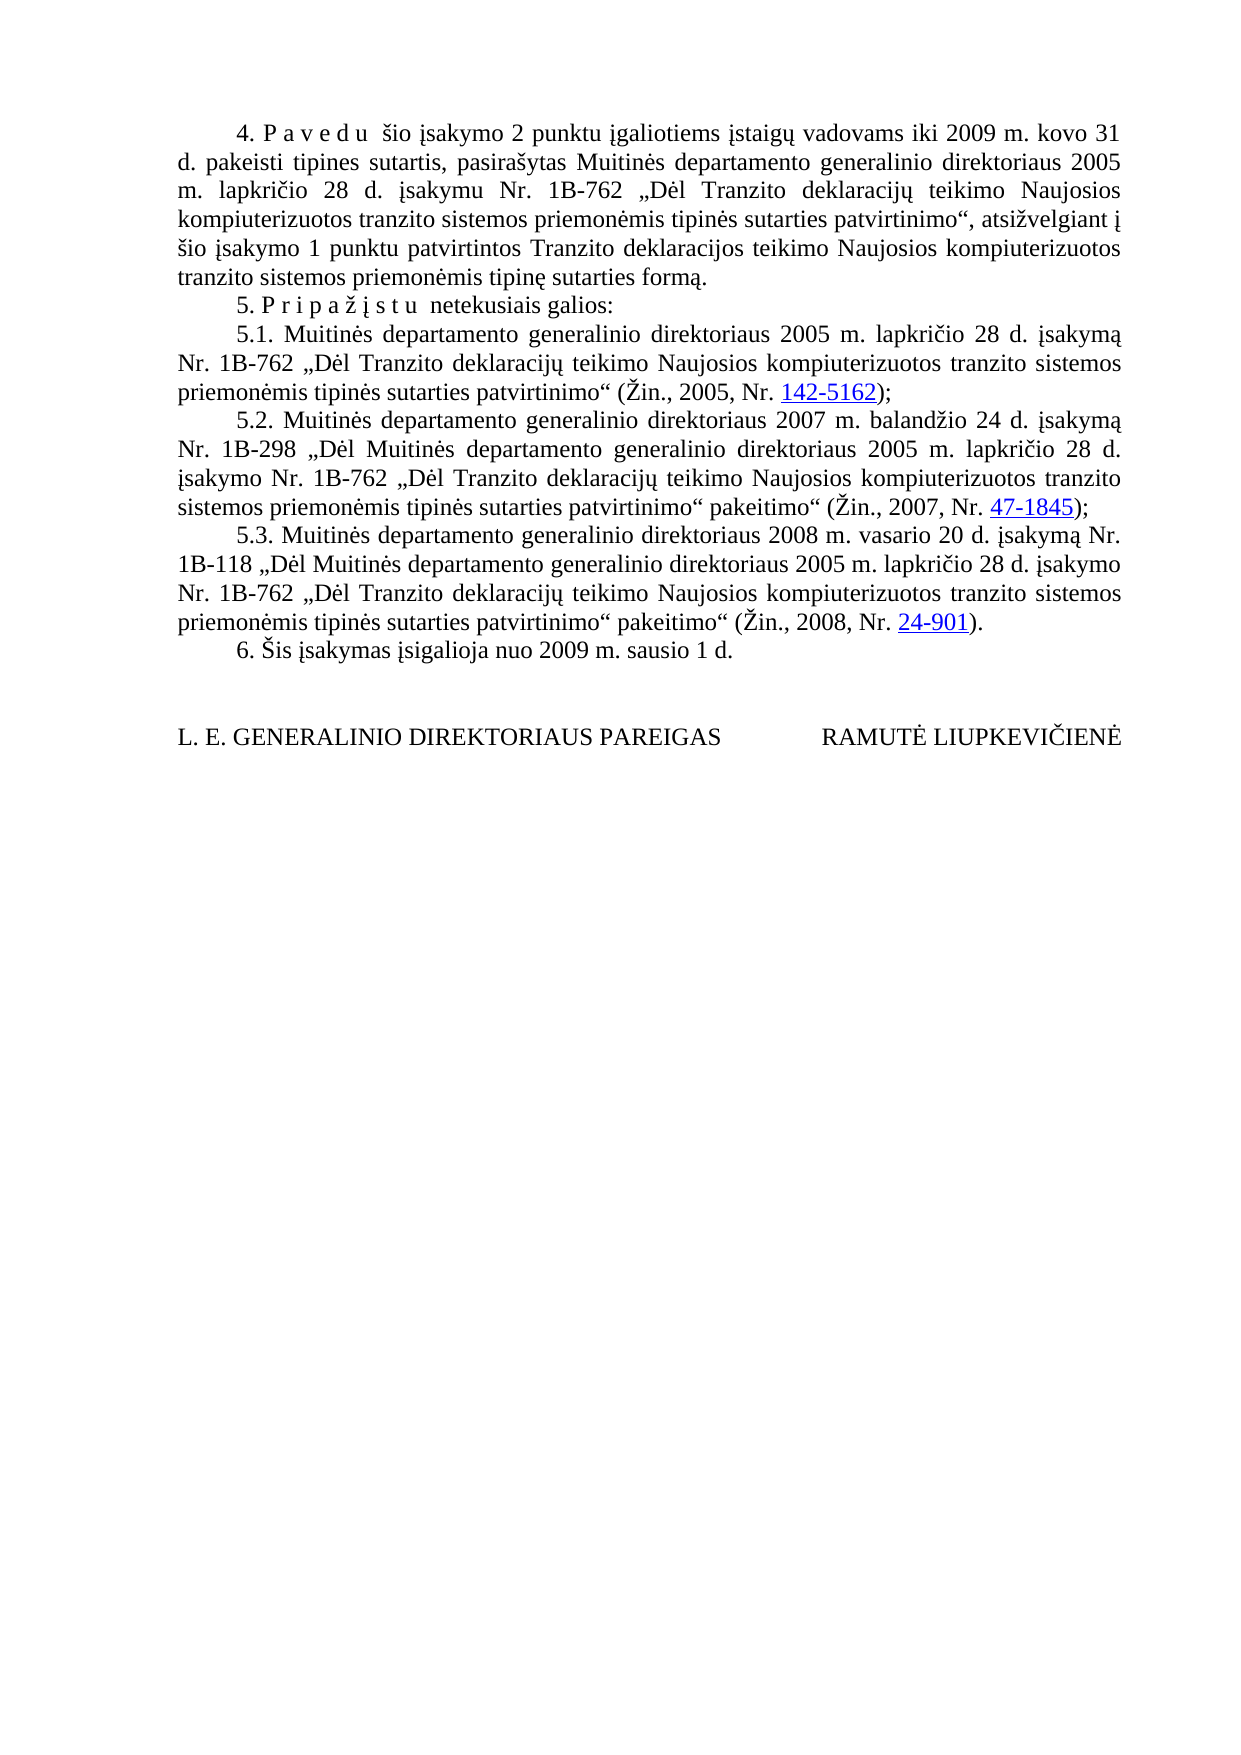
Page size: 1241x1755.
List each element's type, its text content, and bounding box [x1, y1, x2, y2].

text 5. Pripažįstu netekusiais galios: [177, 291, 1122, 319]
text L. E. GENERALINIO DIREKTORIAUS PAREIGAS RAMUTĖ LIUPKEVIČIENĖ [177, 722, 1122, 751]
text 5.1. Muitinės departamento generalinio direktoriaus 2005 m. lapkričio 28 d. įsakymą Nr. 1B-762 „Dėl Tranzito deklaracijų teikimo Naujosios kompiuterizuotos tranzito sistemos priemonėmis tipinės sutarties patvirtinimo“ (Žin., 2005, Nr. 142-5162); [177, 319, 1122, 406]
text 4. Pavedu šio įsakymo 2 punktu įgaliotiems įstaigų vadovams iki 2009 m. kovo 31 d. pakeisti tipines sutartis, pasirašytas Muitinės departamento generalinio direktoriaus 2005 m. lapkričio 28 d. įsakymu Nr. 1B-762 „Dėl Tranzito deklaracijų teikimo Naujosios kompiuterizuotos tranzito sistemos priemonėmis tipinės sutarties patvirtinimo“, atsižvelgiant į šio įsakymo 1 punktu patvirtintos Tranzito deklaracijos teikimo Naujosios kompiuterizuotos tranzito sistemos priemonėmis tipinę sutarties formą. [177, 118, 1122, 291]
text 5.2. Muitinės departamento generalinio direktoriaus 2007 m. balandžio 24 d. įsakymą Nr. 1B-298 „Dėl Muitinės departamento generalinio direktoriaus 2005 m. lapkričio 28 d. įsakymo Nr. 1B-762 „Dėl Tranzito deklaracijų teikimo Naujosios kompiuterizuotos tranzito sistemos priemonėmis tipinės sutarties patvirtinimo“ pakeitimo“ (Žin., 2007, Nr. 47-1845); [177, 406, 1122, 521]
text 5.3. Muitinės departamento generalinio direktoriaus 2008 m. vasario 20 d. įsakymą Nr. 1B-118 „Dėl Muitinės departamento generalinio direktoriaus 2005 m. lapkričio 28 d. įsakymo Nr. 1B-762 „Dėl Tranzito deklaracijų teikimo Naujosios kompiuterizuotos tranzito sistemos priemonėmis tipinės sutarties patvirtinimo“ pakeitimo“ (Žin., 2008, Nr. 24-901). [177, 521, 1122, 636]
text 6. Šis įsakymas įsigalioja nuo 2009 m. sausio 1 d. [177, 636, 1122, 664]
